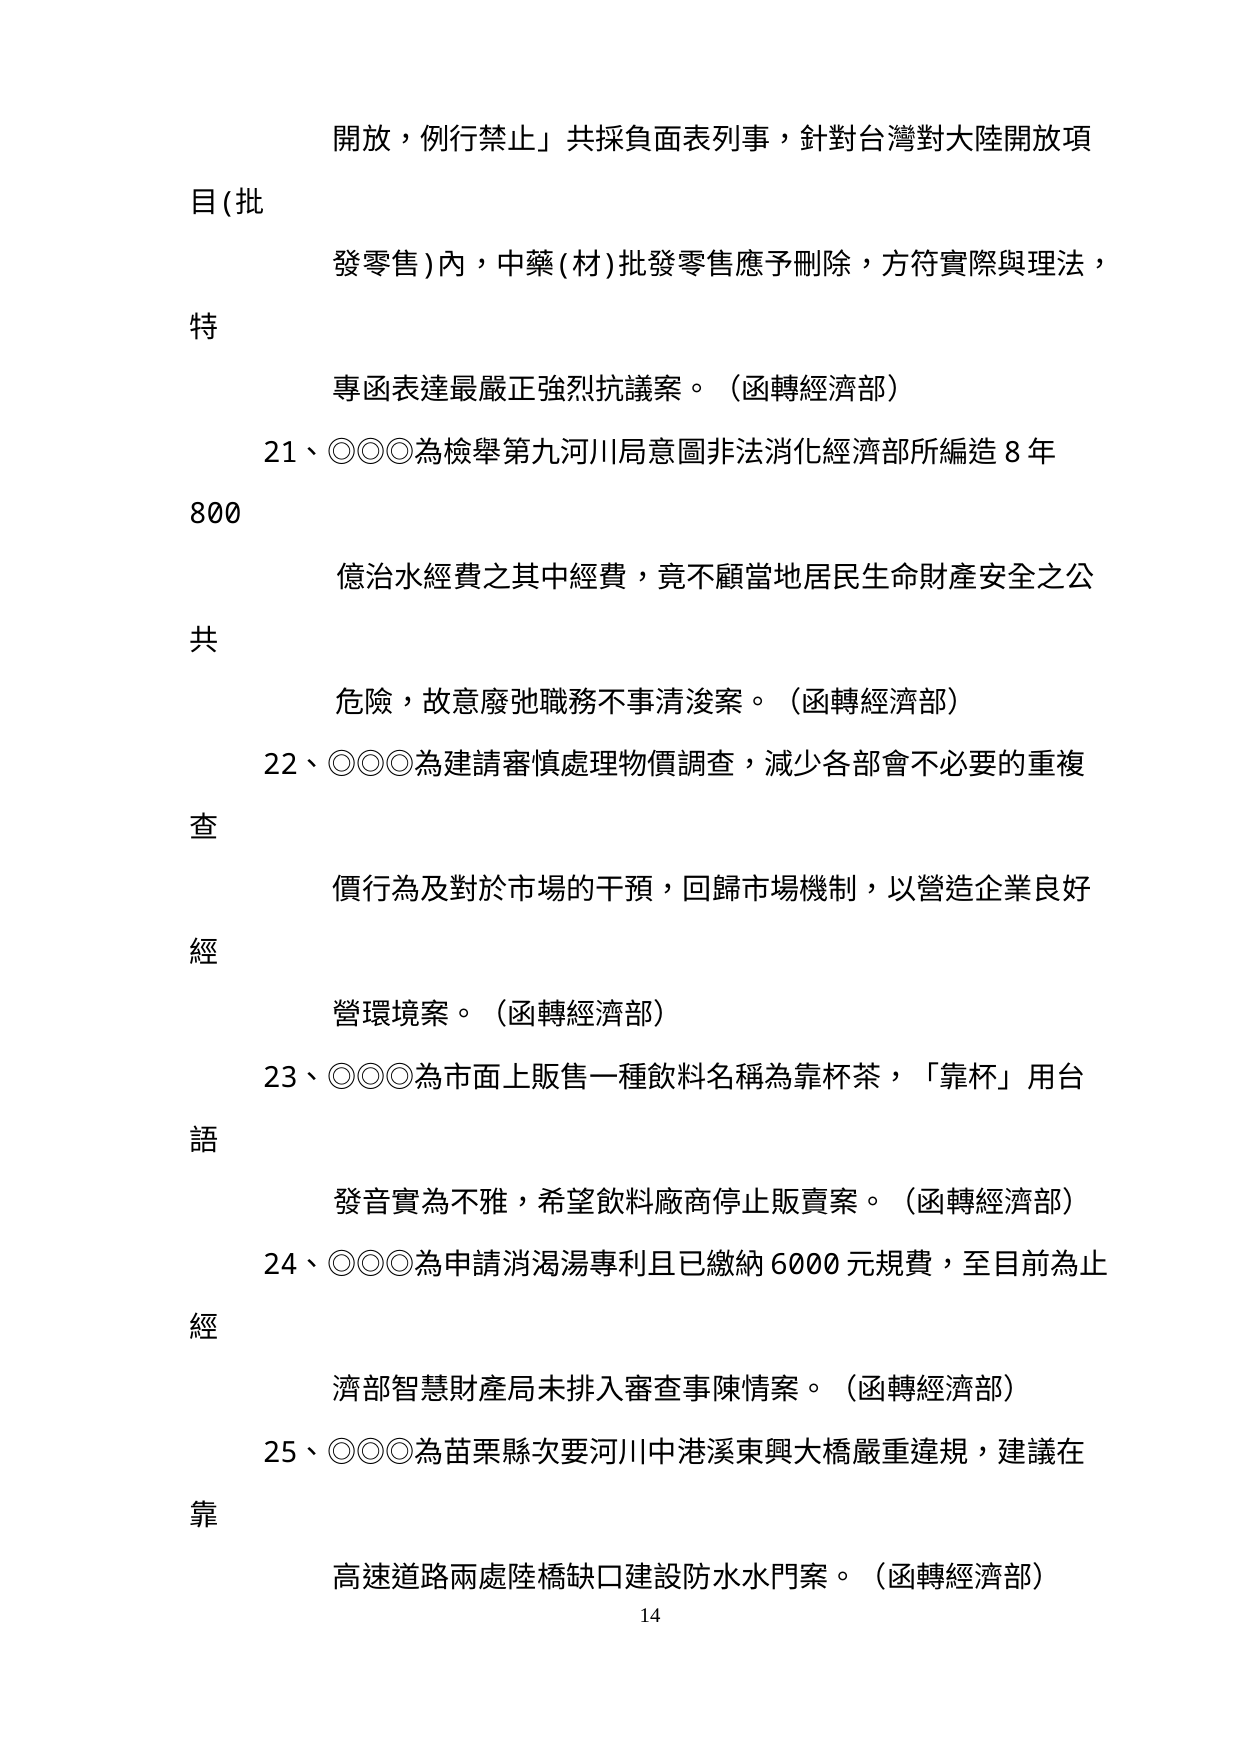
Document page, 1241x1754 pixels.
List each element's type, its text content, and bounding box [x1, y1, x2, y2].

text 高速道路兩處陸橋缺口建設防水水門案。（函轉經濟部） [189, 1533, 1110, 1596]
text 開放，例行禁止」共採負面表列事，針對台灣對大陸開放項目(批 [189, 96, 1110, 221]
text 億治水經費之其中經費，竟不顧當地居民生命財產安全之公共 [189, 533, 1110, 658]
text 專函表達最嚴正強烈抗議案。（函轉經濟部） [189, 346, 1110, 408]
text 22、◎◎◎為建請審慎處理物價調查，減少各部會不必要的重複查 [189, 721, 1110, 846]
text 24、◎◎◎為申請消渴湯專利且已繳納6000元規費，至目前為止經 [189, 1221, 1110, 1346]
text 發音實為不雅，希望飲料廠商停止販賣案。（函轉經濟部） [189, 1158, 1110, 1221]
text 23、◎◎◎為市面上販售一種飲料名稱為靠杯茶，「靠杯」用台語 [189, 1033, 1110, 1158]
text 發零售)內，中藥(材)批發零售應予刪除，方符實際與理法，特 [189, 221, 1110, 346]
text 濟部智慧財產局未排入審查事陳情案。（函轉經濟部） [189, 1346, 1110, 1408]
text 價行為及對於市場的干預，回歸市場機制，以營造企業良好經 [189, 846, 1110, 971]
text 營環境案。（函轉經濟部） [189, 971, 1110, 1033]
text 危險，故意廢弛職務不事清浚案。（函轉經濟部） [189, 658, 1110, 721]
text 21、◎◎◎為檢舉第九河川局意圖非法消化經濟部所編造8年800 [189, 408, 1110, 533]
text 25、◎◎◎為苗栗縣次要河川中港溪東興大橋嚴重違規，建議在靠 [189, 1408, 1110, 1533]
